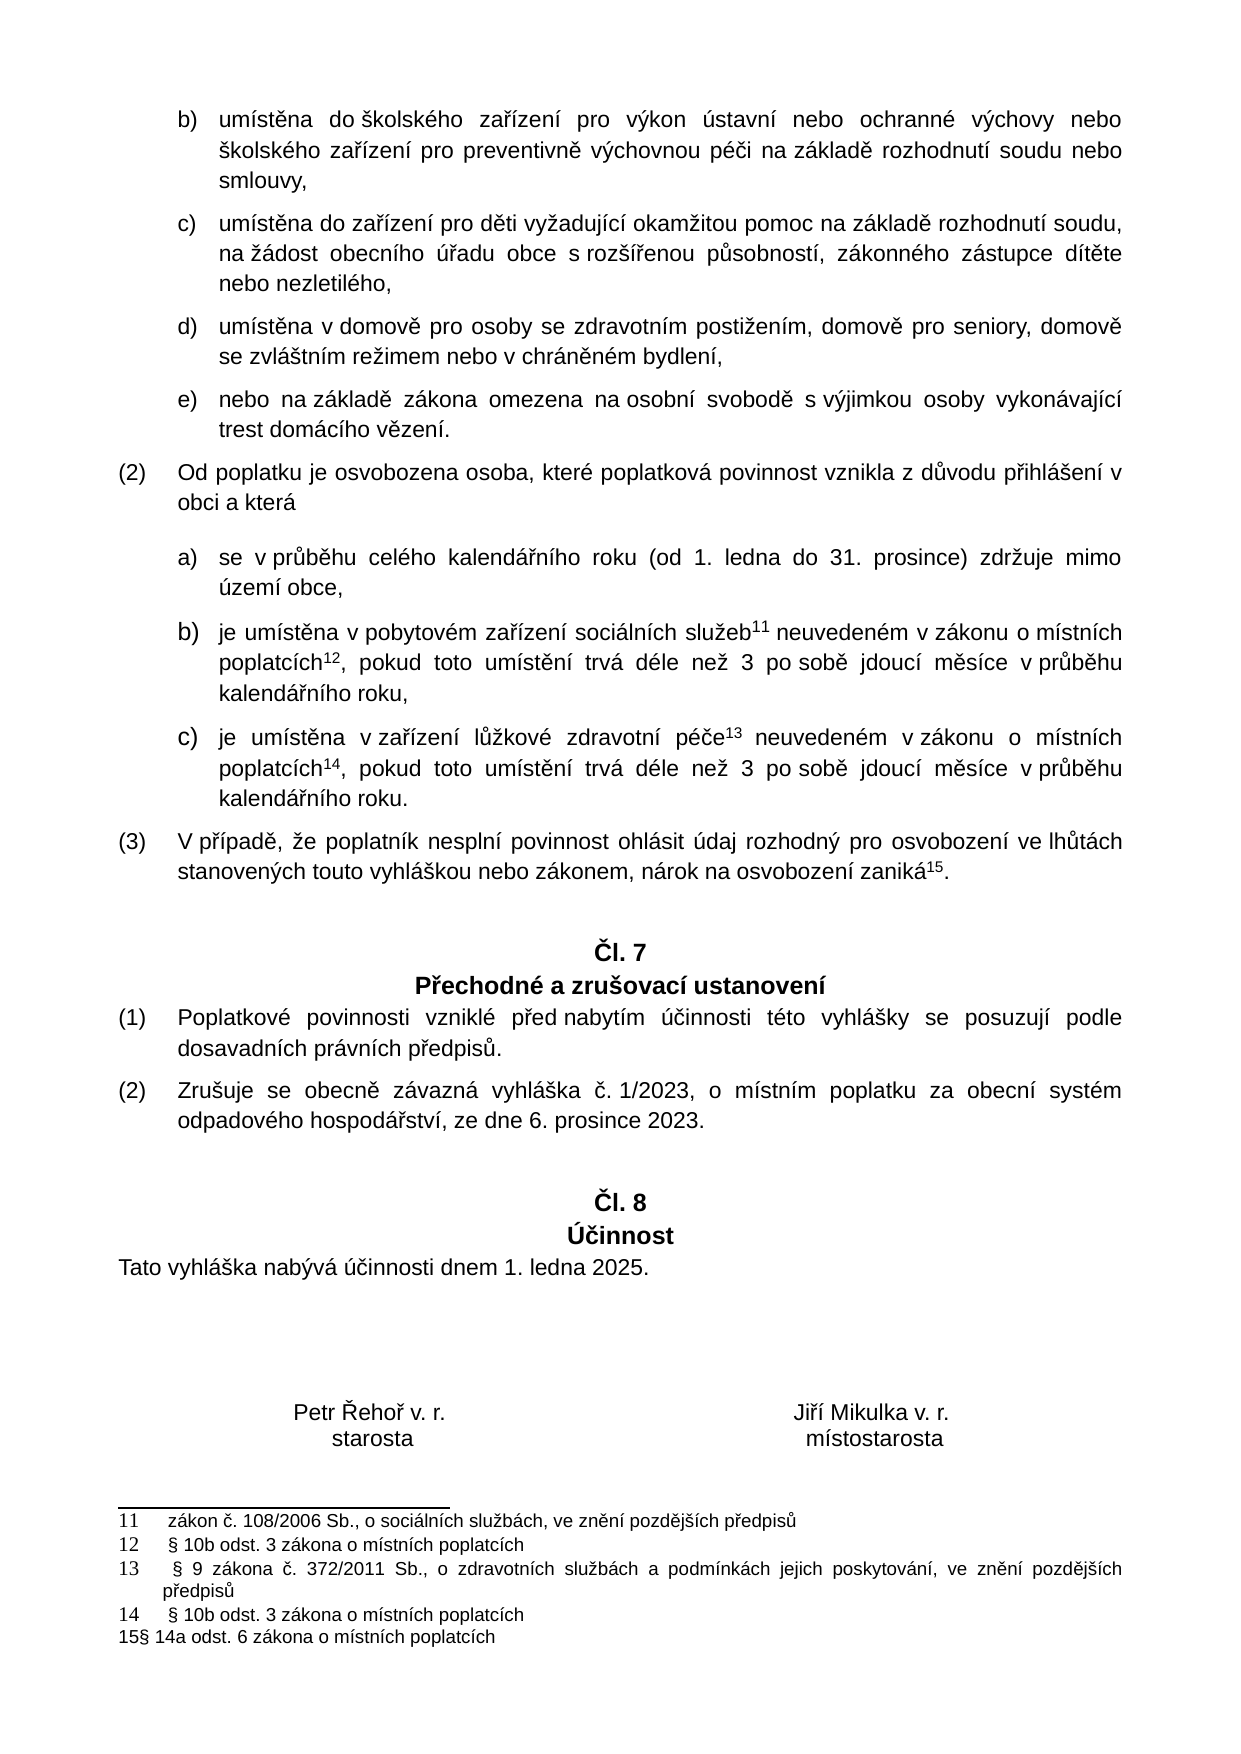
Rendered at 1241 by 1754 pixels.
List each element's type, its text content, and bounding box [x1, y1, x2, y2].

list § 10b odst. 3 zákona o místních poplatcích [118, 1602, 1122, 1626]
list nebo na základě zákona omezena na osobní svobodě s výjimkou osoby vykonávající trest domácího vězení. [177, 386, 1122, 442]
list umístěna v domově pro osoby se zdravotním postižením, domově pro seniory, domově se zvláštním režimem nebo v chráněném bydlení, [177, 313, 1122, 369]
list zákon č. 108/2006 Sb., o sociálních službách, ve znění pozdějších předpisů [118, 1508, 1122, 1532]
list Od poplatku je osvobozena osoba, které poplatková povinnost vznikla z důvodu přihlášení v obci a která [118, 458, 1122, 515]
list umístěna do školského zařízení pro výkon ústavní nebo ochranné výchovy nebo školského zařízení pro preventivně výchovnou péči na základě rozhodnutí soudu nebo smlouvy, [177, 106, 1122, 193]
list Poplatkové povinnosti vzniklé před nabytím účinnosti této vyhlášky se posuzují podle dosavadních právních předpisů. [118, 1004, 1122, 1061]
list je umístěna v pobytovém zařízení sociálních služeb neuvedeném v zákonu o místních poplatcích, pokud toto umístění trvá déle než 3 po sobě jdoucí měsíce v průběhu kalendářního roku, [177, 617, 1122, 706]
text Tato vyhláška nabývá účinnosti dnem 1. ledna 2025. [118, 1254, 1122, 1280]
table_header Petr Řehoř v. r. starosta [118, 1339, 620, 1457]
subtitle Čl. 7 Přechodné a zrušovací ustanovení [118, 938, 1122, 1000]
list § 9 zákona č. 372/2011 Sb., o zdravotních službách a podmínkách jejich poskytování, ve znění pozdějších předpisů [118, 1556, 1122, 1602]
subtitle Čl. 8 Účinnost [118, 1188, 1122, 1249]
list § 10b odst. 3 zákona o místních poplatcích [118, 1532, 1122, 1556]
list se v průběhu celého kalendářního roku (od 1. ledna do 31. prosince) zdržuje mimo území obce, [177, 544, 1122, 600]
table_header Jiří Mikulka v. r. místostarosta [620, 1339, 1122, 1457]
list umístěna do zařízení pro děti vyžadující okamžitou pomoc na základě rozhodnutí soudu, na žádost obecního úřadu obce s rozšířenou působností, zákonného zástupce dítěte nebo nezletilého, [177, 209, 1122, 296]
list Zrušuje se obecně závazná vyhláška č. 1/2023, o místním poplatku za obecní systém odpadového hospodářství, ze dne 6. prosince 2023. [118, 1077, 1122, 1134]
list § 14a odst. 6 zákona o místních poplatcích [118, 1626, 1122, 1647]
list je umístěna v zařízení lůžkové zdravotní péče neuvedeném v zákonu o místních poplatcích, pokud toto umístění trvá déle než 3 po sobě jdoucí měsíce v průběhu kalendářního roku. [177, 722, 1122, 811]
list V případě, že poplatník nesplní povinnost ohlásit údaj rozhodný pro osvobození ve lhůtách stanovených touto vyhláškou nebo zákonem, nárok na osvobození zaniká. [118, 828, 1122, 884]
